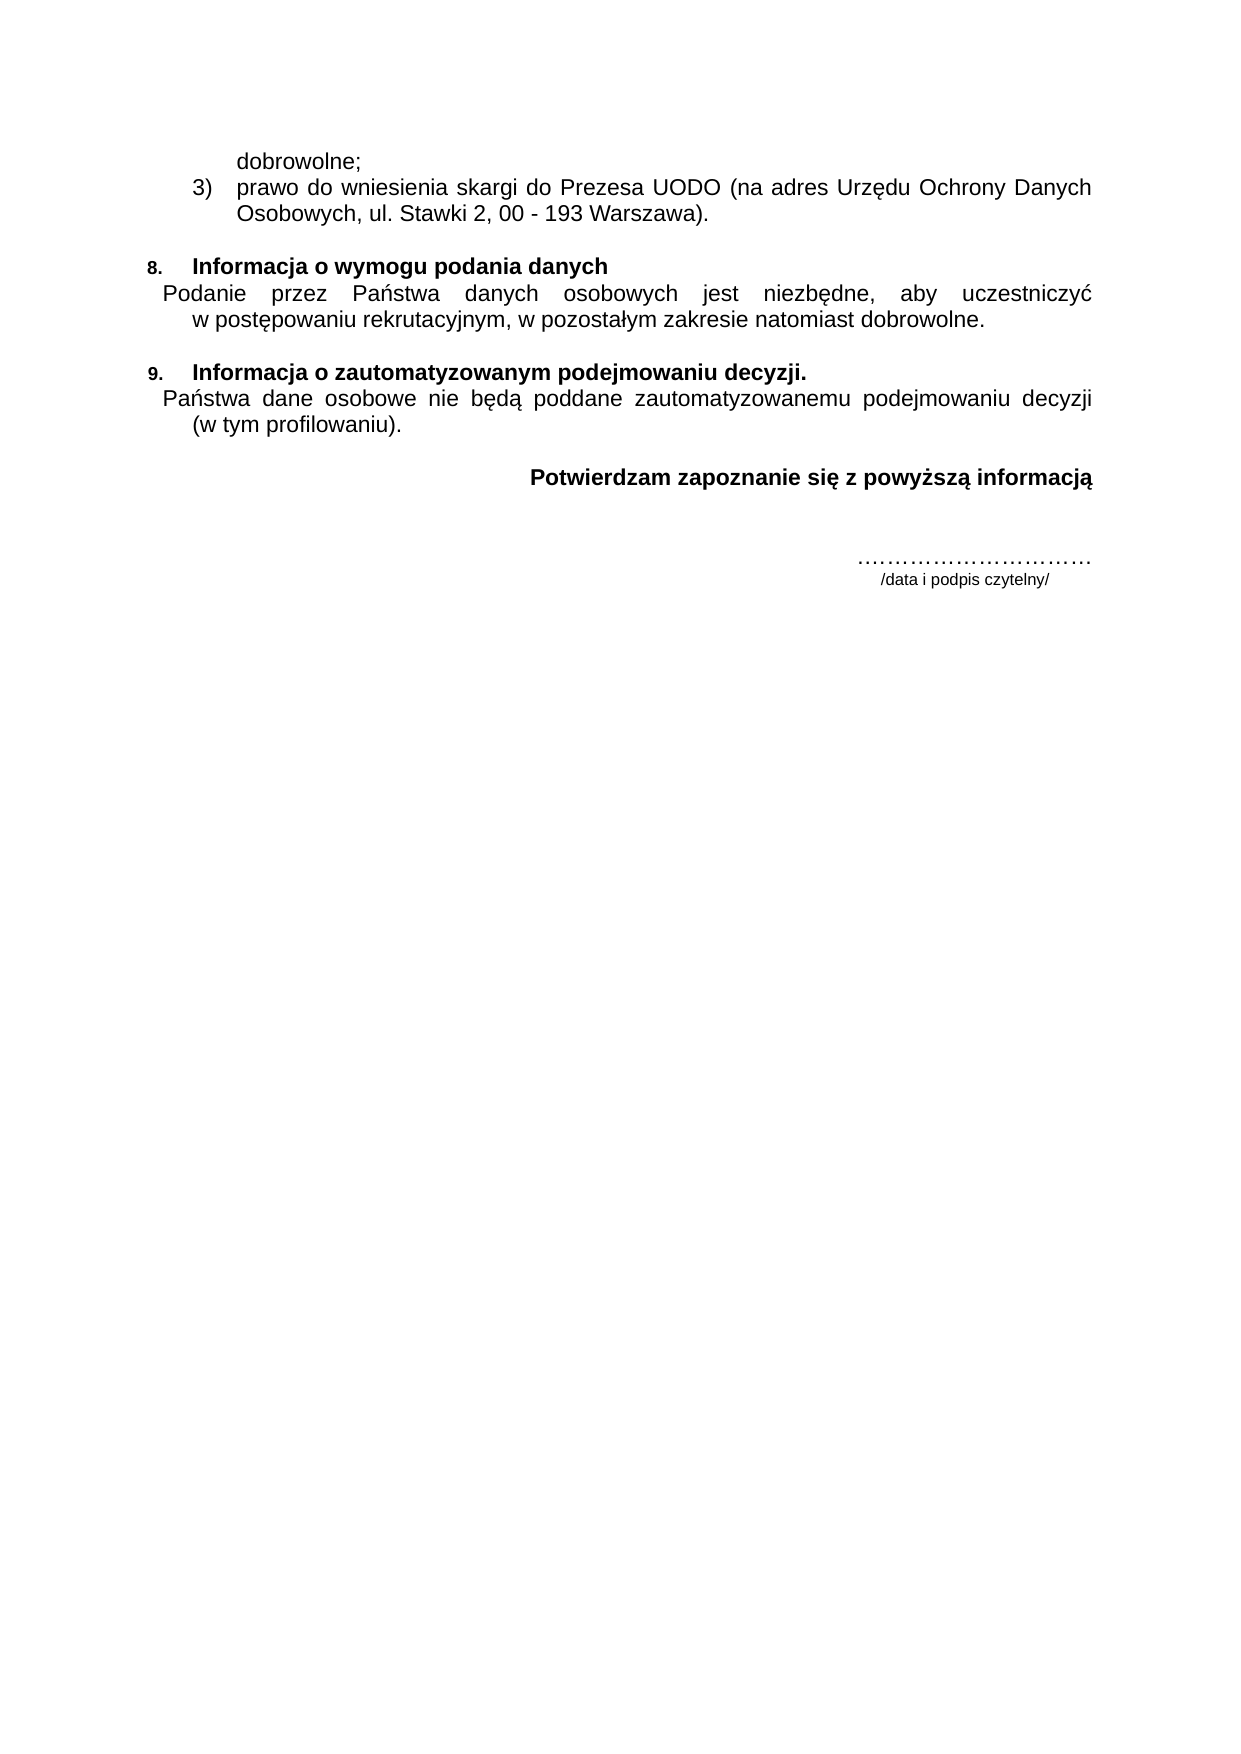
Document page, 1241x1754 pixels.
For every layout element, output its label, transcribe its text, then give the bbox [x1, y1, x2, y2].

text Potwierdzam zapoznanie się z powyższą informacją [148, 464, 1092, 490]
list Informacja o wymogu podania danych [162, 253, 1092, 279]
list Informacja o zautomatyzowanym podejmowaniu decyzji. [148, 358, 1092, 385]
text .………………………… [148, 543, 1092, 569]
list dobrowolne; [192, 148, 1092, 174]
text Podanie przez Państwa danych osobowych jest niezbędne, aby uczestniczyć w postępowaniu rekrutacyjnym, w pozostałym zakresie natomiast dobrowolne. [162, 279, 1092, 332]
text /data i podpis czytelny/ [148, 569, 1092, 588]
text Państwa dane osobowe nie będą poddane zautomatyzowanemu podejmowaniu decyzji (w tym profilowaniu). [162, 385, 1092, 438]
list prawo do wniesienia skargi do Prezesa UODO (na adres Urzędu Ochrony Danych Osobowych, ul. Stawki 2, 00 - 193 Warszawa). [192, 174, 1092, 227]
